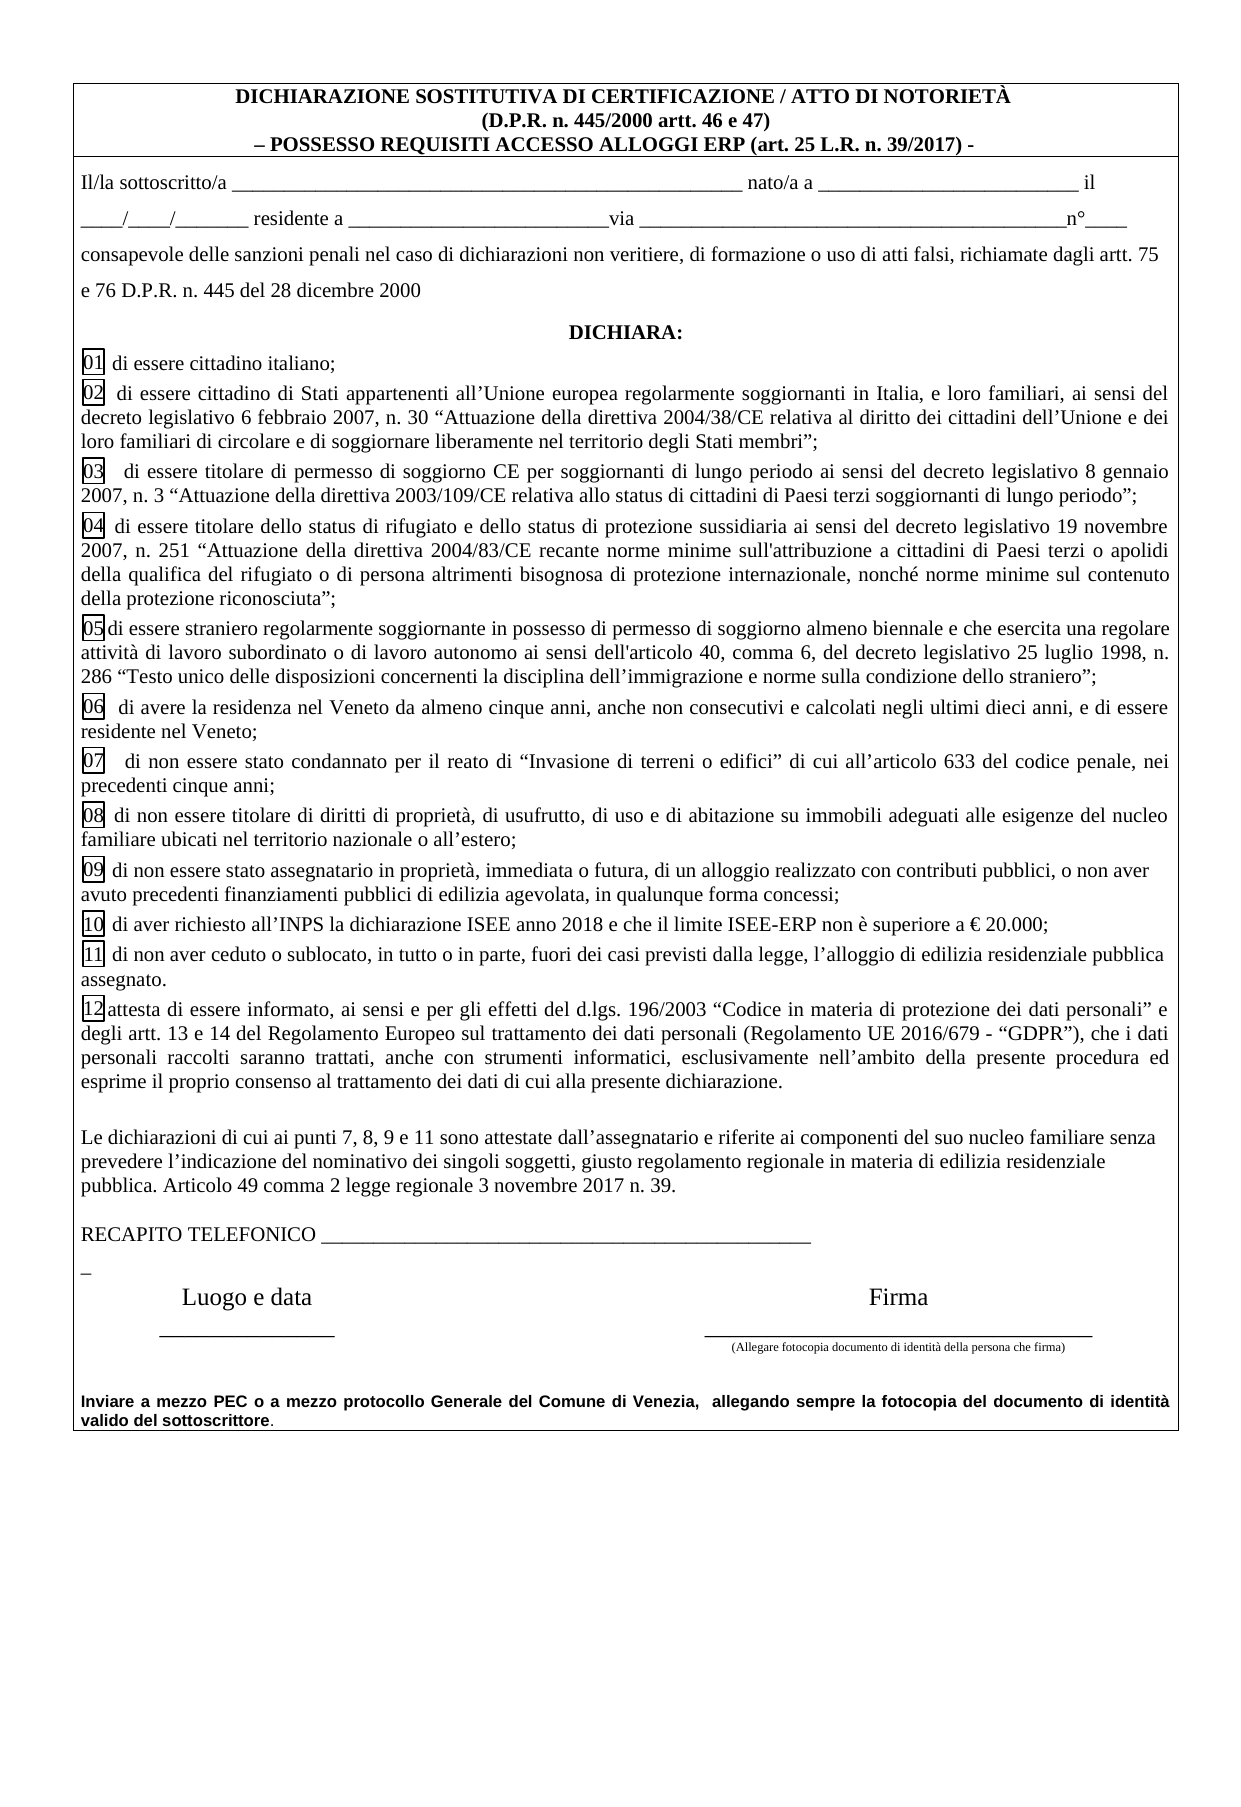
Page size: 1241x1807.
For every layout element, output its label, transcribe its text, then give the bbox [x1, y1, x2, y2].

table_header Luogo e data ______________ [81, 1277, 626, 1360]
table_header DICHIARAZIONE SOSTITUTIVA DI CERTIFICAZIONE / ATTO DI NOTORIETÀ (D.P.R. n. 445/2000 artt. 46 e 47) – POSSESSO REQUISITI ACCESSO ALLOGGI ERP (art. 25 L.R. n. 39/2017) - [74, 84, 1178, 156]
table_cell Il/la sottoscritto/a _________________________________________________ nato/a a _________________________ il ____/____/_______ residente a _________________________via _________________________________________n°____ consapevole delle sanzioni penali nel caso di dichiarazioni non veritiere, di formazione o uso di atti falsi, richiamate dagli artt. 75 e 76 D.P.R. n. 445 del 28 dicembre 2000 DICHIARA: di essere cittadino italiano; di essere cittadino di Stati appartenenti all’Unione europea regolarmente soggiornanti in Italia, e loro familiari, ai sensi del decreto legislativo 6 febbraio 2007, n. 30 “Attuazione della direttiva 2004/38/CE relativa al diritto dei cittadini dell’Unione e dei loro familiari di circolare e di soggiornare liberamente nel territorio degli Stati membri”; di essere titolare di permesso di soggiorno CE per soggiornanti di lungo periodo ai sensi del decreto legislativo 8 gennaio 2007, n. 3 “Attuazione della direttiva 2003/109/CE relativa allo status di cittadini di Paesi terzi soggiornanti di lungo periodo”; di essere titolare dello status di rifugiato e dello status di protezione sussidiaria ai sensi del decreto legislativo 19 novembre 2007, n. 251 “Attuazione della direttiva 2004/83/CE recante norme minime sull'attribuzione a cittadini di Paesi terzi o apolidi della qualifica del rifugiato o di persona altrimenti bisognosa di protezione internazionale, nonché norme minime sul contenuto della protezione riconosciuta”; di essere straniero regolarmente soggiornante in possesso di permesso di soggiorno almeno biennale e che esercita una regolare attività di lavoro subordinato o di lavoro autonomo ai sensi dell'articolo 40, comma 6, del decreto legislativo 25 luglio 1998, n. 286 “Testo unico delle disposizioni concernenti la disciplina dell’immigrazione e norme sulla condizione dello straniero”; di avere la residenza nel Veneto da almeno cinque anni, anche non consecutivi e calcolati negli ultimi dieci anni, e di essere residente nel Veneto; di non essere stato condannato per il reato di “Invasione di terreni o edifici” di cui all’articolo 633 del codice penale, nei precedenti cinque anni; di non essere titolare di diritti di proprietà, di usufrutto, di uso e di abitazione su immobili adeguati alle esigenze del nucleo familiare ubicati nel territorio nazionale o all’estero; di non essere stato assegnatario in proprietà, immediata o futura, di un alloggio realizzato con contributi pubblici, o non aver avuto precedenti finanziamenti pubblici di edilizia agevolata, in qualunque forma concessi; di aver richiesto all’INPS la dichiarazione ISEE anno 2018 e che il limite ISEE-ERP non è superiore a € 20.000; di non aver ceduto o sublocato, in tutto o in parte, fuori dei casi previsti dalla legge, l’alloggio di edilizia residenziale pubblica assegnato. attesta di essere informato, ai sensi e per gli effetti del d.lgs. 196/2003 “Codice in materia di protezione dei dati personali” e degli artt. 13 e 14 del Regolamento Europeo sul trattamento dei dati personali (Regolamento UE 2016/679 - “GDPR”), che i dati personali raccolti saranno trattati, anche con strumenti informatici, esclusivamente nell’ambito della presente procedura ed esprime il proprio consenso al trattamento dei dati di cui alla presente dichiarazione. Le dichiarazioni di cui ai punti 7, 8, 9 e 11 sono attestate dall’assegnatario e riferite ai componenti del suo nucleo familiare senza prevedere l’indicazione del nominativo dei singoli soggetti, giusto regolamento regionale in materia di edilizia residenziale pubblica. Articolo 49 comma 2 legge regionale 3 novembre 2017 n. 39. RECAPITO TELEFONICO _______________________________________________ _ Inviare a mezzo PEC o a mezzo protocollo Generale del Comune di Venezia, allegando sempre la fotocopia del documento di identità valido del sottoscrittore. [74, 157, 1178, 1430]
table_header Firma _______________________________ (Allegare fotocopia documento di identità della persona che firma) [626, 1277, 1171, 1360]
